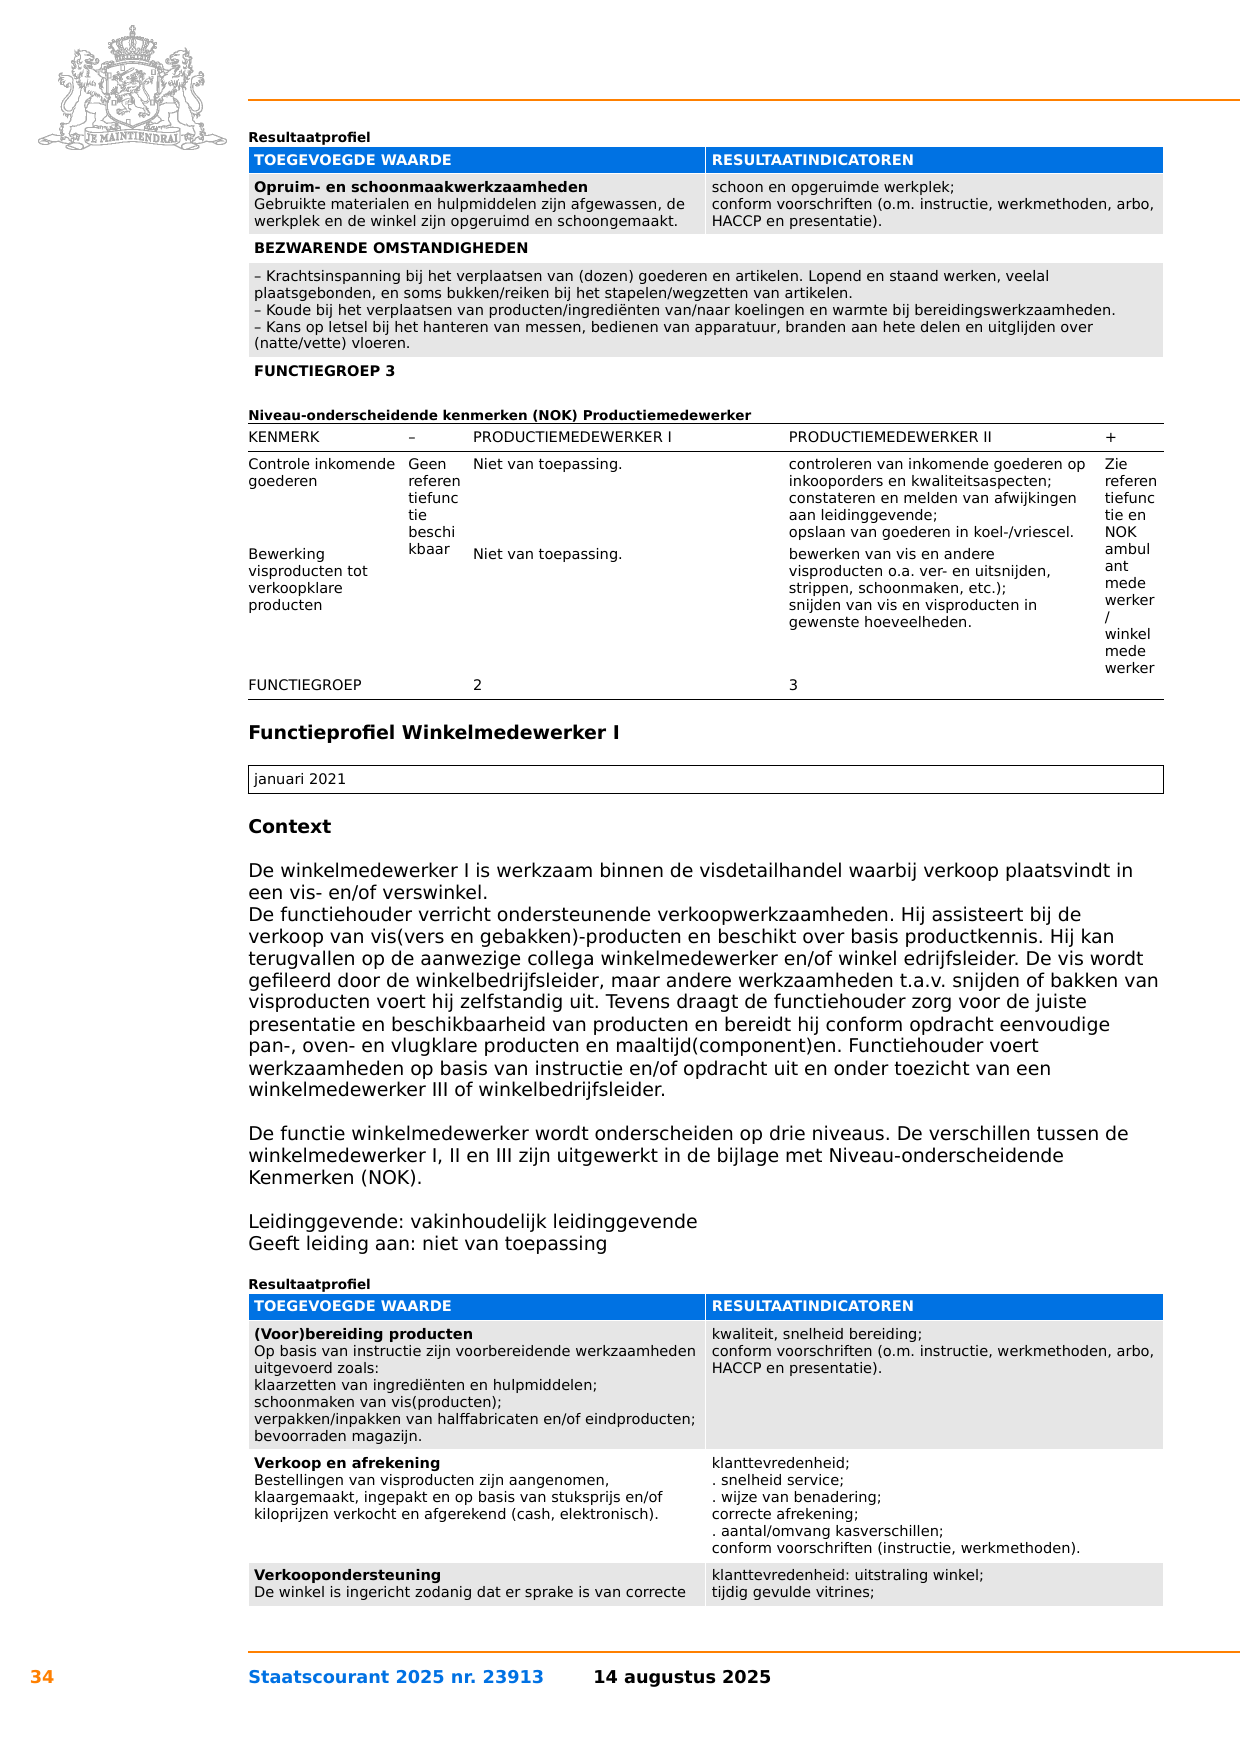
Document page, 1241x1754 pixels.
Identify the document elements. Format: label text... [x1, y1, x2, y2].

table_cell RESULTAATINDICATOREN [706, 1294, 1163, 1320]
table_cell BEZWARENDE OMSTANDIGHEDEN [249, 235, 1163, 262]
table_cell Geen referentiefunctie beschikbaar [402, 452, 467, 677]
text De winkelmedewerker I is werkzaam binnen de visdetailhandel waarbij verkoop plaatsvindt in een vis- en/of verswinkel. [248, 859, 1163, 903]
table_cell Verkoop en afrekening Bestellingen van visproducten zijn aangenomen, klaargemaakt, ingepakt en op basis van stuksprijs en/of kiloprijzen verkocht en afgerekend (cash, elektronisch). [249, 1450, 705, 1562]
table_cell TOEGEVOEGDE WAARDE [249, 147, 705, 173]
table_cell (Voor)bereiding producten Op basis van instructie zijn voorbereidende werkzaamheden uitgevoerd zoals: klaarzetten van ingrediënten en hulpmiddelen; schoonmaken van vis(producten); verpakken/inpakken van halffabricaten en/of eindproducten; bevoorraden magazijn. [249, 1321, 705, 1449]
table_cell Niet van toepassing. [467, 541, 783, 677]
table_cell Niet van toepassing. [467, 452, 783, 541]
table_cell 2 [467, 677, 783, 699]
table_cell bewerken van vis en andere visproducten o.a. ver- en uitsnijden, strippen, schoonmaken, etc.); snijden van vis en visproducten in gewenste hoeveelheden. [783, 541, 1099, 677]
table_cell TOEGEVOEGDE WAARDE [249, 1294, 705, 1320]
text De functie winkelmedewerker wordt onderscheiden op drie niveaus. De verschillen tussen de winkelmedewerker I, II en III zijn uitgewerkt in de bijlage met Niveau-onderscheidende Kenmerken (NOK). [248, 1123, 1163, 1189]
subtitle Context [248, 816, 1163, 838]
table_cell PRODUCTIEMEDEWERKER I [467, 424, 783, 451]
table_cell klanttevredenheid: uitstraling winkel; tijdig gevulde vitrines; [706, 1563, 1163, 1606]
table_cell Zie referentiefunctie en NOK ambulant medewerker / winkelmedewerker [1099, 452, 1163, 677]
table_cell controleren van inkomende goederen op inkooporders en kwaliteitsaspecten; constateren en melden van afwijkingen aan leidinggevende; opslaan van goederen in koel-/vriescel. [783, 452, 1099, 541]
table_header Resultaatprofiel [248, 1277, 1163, 1293]
table_cell Verkoopondersteuning De winkel is ingericht zodanig dat er sprake is van correcte [249, 1563, 705, 1606]
table_cell Bewerking visproducten tot verkoopklare producten [248, 541, 402, 677]
picture [38, 25, 227, 150]
table_cell – Krachtsinspanning bij het verplaatsen van (dozen) goederen en artikelen. Lopend en staand werken, veelal plaatsgebonden, en soms bukken/reiken bij het stapelen/wegzetten van artikelen. – Koude bij het verplaatsen van producten/ingrediënten van/naar koelingen en warmte bij bereidingswerkzaamheden. – Kans op letsel bij het hanteren van messen, bedienen van apparatuur, branden aan hete delen en uitglijden over (natte/vette) vloeren. [249, 263, 1163, 357]
table_cell RESULTAATINDICATOREN [706, 147, 1163, 173]
table_cell 3 [783, 677, 1099, 699]
table_cell FUNCTIEGROEP 3 [249, 358, 1163, 384]
table_cell KENMERK [248, 424, 402, 451]
table_cell FUNCTIEGROEP [248, 677, 402, 699]
table_cell klanttevredenheid; . snelheid service; . wijze van benadering; correcte afrekening; . aantal/omvang kasverschillen; conform voorschriften (instructie, werkmethoden). [706, 1450, 1163, 1562]
table_header Niveau-onderscheidende kenmerken (NOK) Productiemedewerker [248, 408, 1163, 423]
table_cell PRODUCTIEMEDEWERKER II [783, 424, 1099, 451]
table_cell – [402, 424, 467, 451]
subtitle Functieprofiel Winkelmedewerker I [248, 722, 1163, 743]
table_cell Opruim- en schoonmaakwerkzaamheden Gebruikte materialen en hulpmiddelen zijn afgewassen, de werkplek en de winkel zijn opgeruimd en schoongemaakt. [249, 174, 705, 234]
table_header Resultaatprofiel [248, 130, 1163, 146]
text Leidinggevende: vakinhoudelijk leidinggevende [248, 1211, 1163, 1233]
table_cell [1099, 677, 1163, 699]
text De functiehouder verricht ondersteunende verkoopwerkzaamheden. Hij assisteert bij de verkoop van vis(vers en gebakken)-producten en beschikt over basis productkennis. Hij kan terugvallen op de aanwezige collega winkelmedewerker en/of winkel edrijfsleider. De vis wordt gefileerd door de winkelbedrijfsleider, maar andere werkzaamheden t.a.v. snijden of bakken van visproducten voert hij zelfstandig uit. Tevens draagt de functiehouder zorg voor de juiste presentatie en beschikbaarheid van producten en bereidt hij conform opdracht eenvoudige pan-, oven- en vlugklare producten en maaltijd(component)en. Functiehouder voert werkzaamheden op basis van instructie en/of opdracht uit en onder toezicht van een winkelmedewerker III of winkelbedrijfsleider. [248, 903, 1163, 1101]
table_cell [402, 677, 467, 699]
table_cell schoon en opgeruimde werkplek; conform voorschriften (o.m. instructie, werkmethoden, arbo, HACCP en presentatie). [706, 174, 1163, 234]
table_cell kwaliteit, snelheid bereiding; conform voorschriften (o.m. instructie, werkmethoden, arbo, HACCP en presentatie). [706, 1321, 1163, 1449]
table_cell + [1099, 424, 1163, 451]
table_cell Controle inkomende goederen [248, 452, 402, 541]
table_header januari 2021 [249, 766, 1163, 793]
text Geeft leiding aan: niet van toepassing [248, 1233, 1163, 1255]
